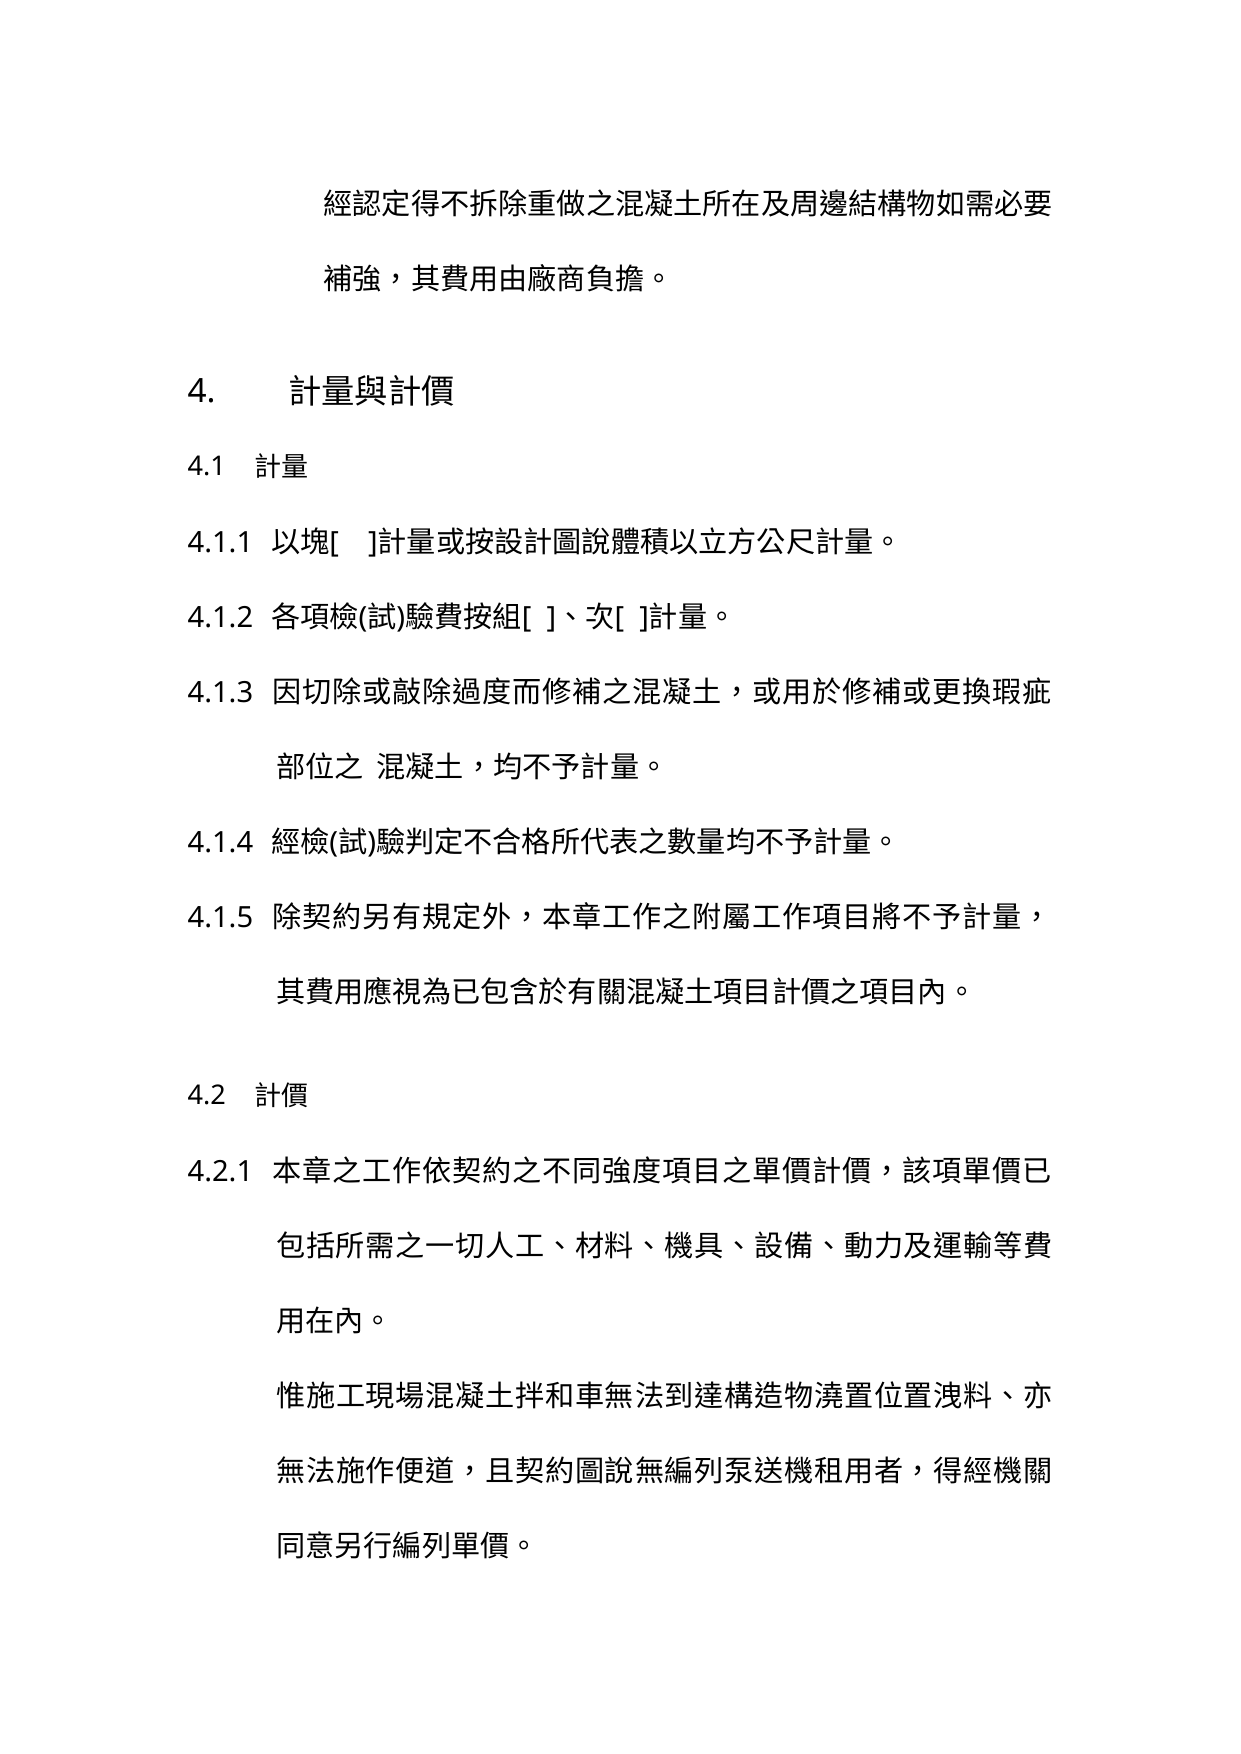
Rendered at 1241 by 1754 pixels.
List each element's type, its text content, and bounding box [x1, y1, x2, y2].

text 4.1.1 以塊[ ]計量或按設計圖說體積以立方公尺計量。 [187, 502, 1053, 577]
text 惟施工現場混凝土拌和車無法到達構造物澆置位置洩料、亦無法施作便道，且契約圖說無編列泵送機租用者，得經機關同意另行編列單價。 [276, 1356, 1053, 1581]
text 4.1.5 除契約另有規定外，本章工作之附屬工作項目將不予計量，其費用應視為已包含於有關混凝土項目計價之項目內。 [187, 877, 1053, 1027]
text 4.1 計量 [187, 427, 1053, 502]
text 4.1.4 經檢(試)驗判定不合格所代表之數量均不予計量。 [187, 802, 1053, 877]
subtitle 經認定得不拆除重做之混凝土所在及周邊結構物如需必要補強，其費用由廠商負擔。 [323, 164, 1053, 314]
text 4. 計量與計價 [187, 352, 1053, 427]
text 4.1.3 因切除或敲除過度而修補之混凝土，或用於修補或更換瑕疵部位之 混凝土，均不予計量。 [187, 652, 1053, 802]
text 4.2 計價 [187, 1056, 1053, 1131]
text 4.1.2 各項檢(試)驗費按組[ ]、次[ ]計量。 [187, 577, 1053, 652]
text 4.2.1 本章之工作依契約之不同強度項目之單價計價，該項單價已包括所需之一切人工、材料、機具、設備、動力及運輸等費用在內。 [187, 1131, 1053, 1356]
